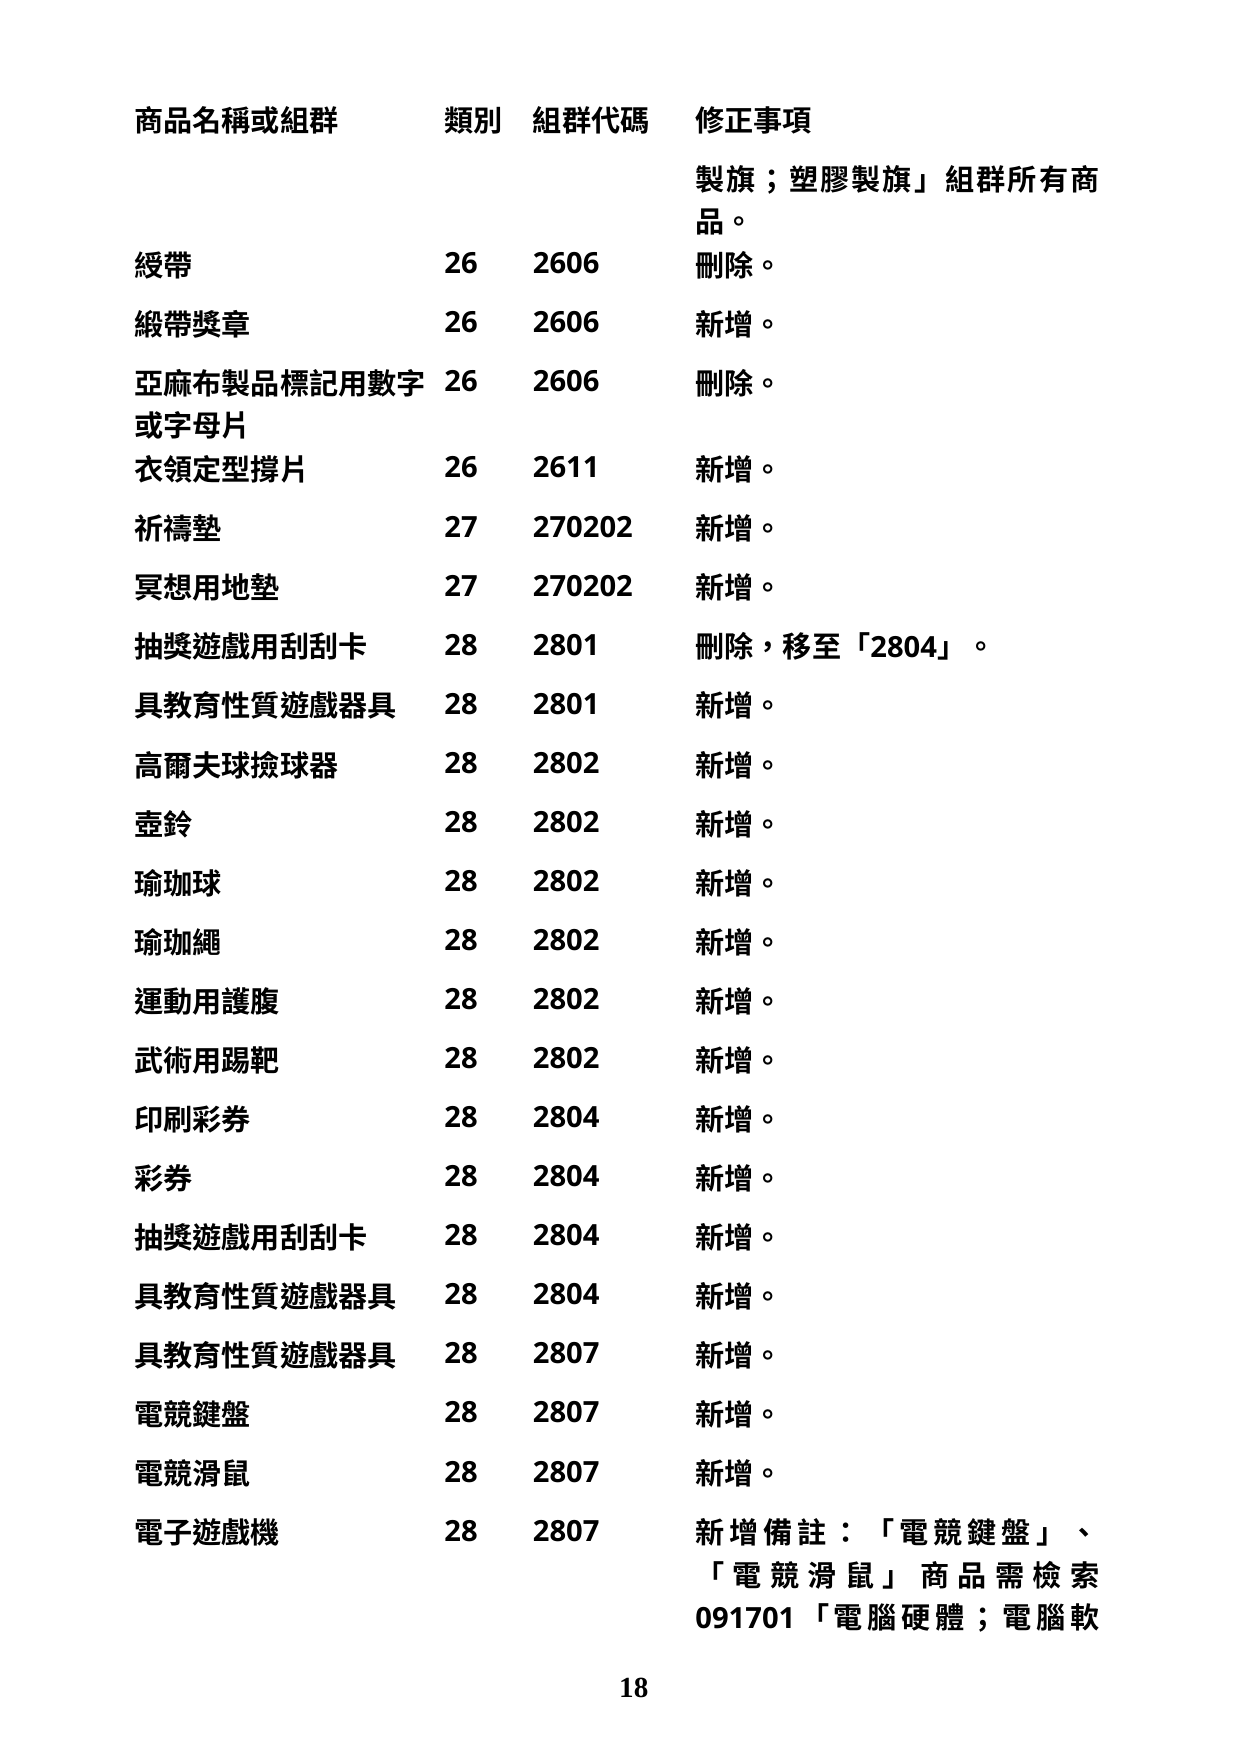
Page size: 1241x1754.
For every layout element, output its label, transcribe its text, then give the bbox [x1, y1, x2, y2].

table_header 類別 [442, 97, 529, 155]
table_cell 26 [442, 447, 529, 504]
table_header 組群代碼 [531, 97, 692, 155]
table_cell 刪除，移至「2804」。 [693, 624, 1105, 681]
table_cell 新增。 [693, 1392, 1105, 1449]
table_cell 新增。 [693, 1156, 1105, 1213]
table_cell 27 [442, 565, 529, 622]
table_cell 2802 [531, 1037, 692, 1095]
table_cell 祈禱墊 [132, 506, 440, 563]
table_cell 新增。 [693, 683, 1105, 741]
table_cell 28 [442, 1037, 529, 1095]
table_cell 2801 [531, 624, 692, 681]
table_cell 新增。 [693, 447, 1105, 504]
table_header 修正事項 [693, 97, 1105, 155]
table_cell 28 [442, 1451, 529, 1508]
table_cell 2801 [531, 683, 692, 741]
table_cell 新增。 [693, 860, 1105, 918]
table_cell 2802 [531, 919, 692, 977]
table_cell 緞帶獎章 [132, 302, 440, 359]
table_cell 2611 [531, 447, 692, 504]
table_cell 2606 [531, 243, 692, 300]
table_cell 瑜珈球 [132, 860, 440, 918]
table_cell 刪除。 [693, 361, 1105, 445]
table_cell 衣領定型撐片 [132, 447, 440, 504]
table_cell 新增。 [693, 565, 1105, 622]
table_cell 具教育性質遊戲器具 [132, 1274, 440, 1331]
table_cell 2804 [531, 1156, 692, 1213]
table_cell 26 [442, 243, 529, 300]
table_cell 新增。 [693, 1037, 1105, 1095]
table_cell 2802 [531, 801, 692, 859]
table_cell [531, 156, 692, 241]
table_cell 新增。 [693, 801, 1105, 859]
table_cell 28 [442, 860, 529, 918]
table_cell 2804 [531, 1274, 692, 1331]
table_cell 2804 [531, 1097, 692, 1154]
table_cell 28 [442, 1156, 529, 1213]
table_cell 28 [442, 1274, 529, 1331]
table_cell 亞麻布製品標記用數字或字母片 [132, 361, 440, 445]
table_cell 28 [442, 1097, 529, 1154]
table_cell 2804 [531, 1215, 692, 1272]
table_cell 28 [442, 624, 529, 681]
table_cell 28 [442, 683, 529, 741]
table_cell 抽獎遊戲用刮刮卡 [132, 1215, 440, 1272]
table_cell 新增。 [693, 919, 1105, 977]
table_cell 2807 [531, 1510, 692, 1637]
table_cell 2606 [531, 302, 692, 359]
table_cell 28 [442, 1333, 529, 1390]
table_cell 2807 [531, 1451, 692, 1508]
table_header 商品名稱或組群 [132, 97, 440, 155]
table_cell 運動用護腹 [132, 978, 440, 1036]
table_cell 武術用踢靶 [132, 1037, 440, 1095]
table_cell 彩券 [132, 1156, 440, 1213]
table_cell 瑜珈繩 [132, 919, 440, 977]
table_cell 新增。 [693, 1097, 1105, 1154]
table_cell 電子遊戲機 [132, 1510, 440, 1637]
table_cell 製旗；塑膠製旗」組群所有商品。 [693, 156, 1105, 241]
table_cell 28 [442, 1215, 529, 1272]
table_cell 具教育性質遊戲器具 [132, 683, 440, 741]
table_cell 2802 [531, 860, 692, 918]
table_cell 新增。 [693, 506, 1105, 563]
table_cell 2807 [531, 1333, 692, 1390]
table_cell 新增。 [693, 1333, 1105, 1390]
table_cell [132, 156, 440, 241]
table_cell 壺鈴 [132, 801, 440, 859]
table_cell 抽獎遊戲用刮刮卡 [132, 624, 440, 681]
table_cell 新增。 [693, 302, 1105, 359]
table_cell 刪除。 [693, 243, 1105, 300]
table_cell 電競鍵盤 [132, 1392, 440, 1449]
table_cell 28 [442, 801, 529, 859]
table_cell 新增。 [693, 742, 1105, 799]
table_cell 28 [442, 978, 529, 1036]
table_cell 27 [442, 506, 529, 563]
table_cell 270202 [531, 506, 692, 563]
table_cell 28 [442, 919, 529, 977]
table_cell 新增備註：「電競鍵盤」、「電競滑鼠」商品需檢索091701「電腦硬體；電腦軟 [693, 1510, 1105, 1637]
table_cell 2802 [531, 978, 692, 1036]
table_cell 26 [442, 361, 529, 445]
table_cell 270202 [531, 565, 692, 622]
table_cell 印刷彩券 [132, 1097, 440, 1154]
table_cell 新增。 [693, 1451, 1105, 1508]
table_cell [442, 156, 529, 241]
table_cell 具教育性質遊戲器具 [132, 1333, 440, 1390]
table_cell 28 [442, 1510, 529, 1637]
table_cell 新增。 [693, 1274, 1105, 1331]
table_cell 26 [442, 302, 529, 359]
table_cell 28 [442, 742, 529, 799]
table_cell 新增。 [693, 1215, 1105, 1272]
table_cell 高爾夫球撿球器 [132, 742, 440, 799]
table_cell 2606 [531, 361, 692, 445]
table_cell 綬帶 [132, 243, 440, 300]
table_cell 冥想用地墊 [132, 565, 440, 622]
table_cell 28 [442, 1392, 529, 1449]
table_cell 新增。 [693, 978, 1105, 1036]
table_cell 2802 [531, 742, 692, 799]
table_cell 2807 [531, 1392, 692, 1449]
table_cell 電競滑鼠 [132, 1451, 440, 1508]
